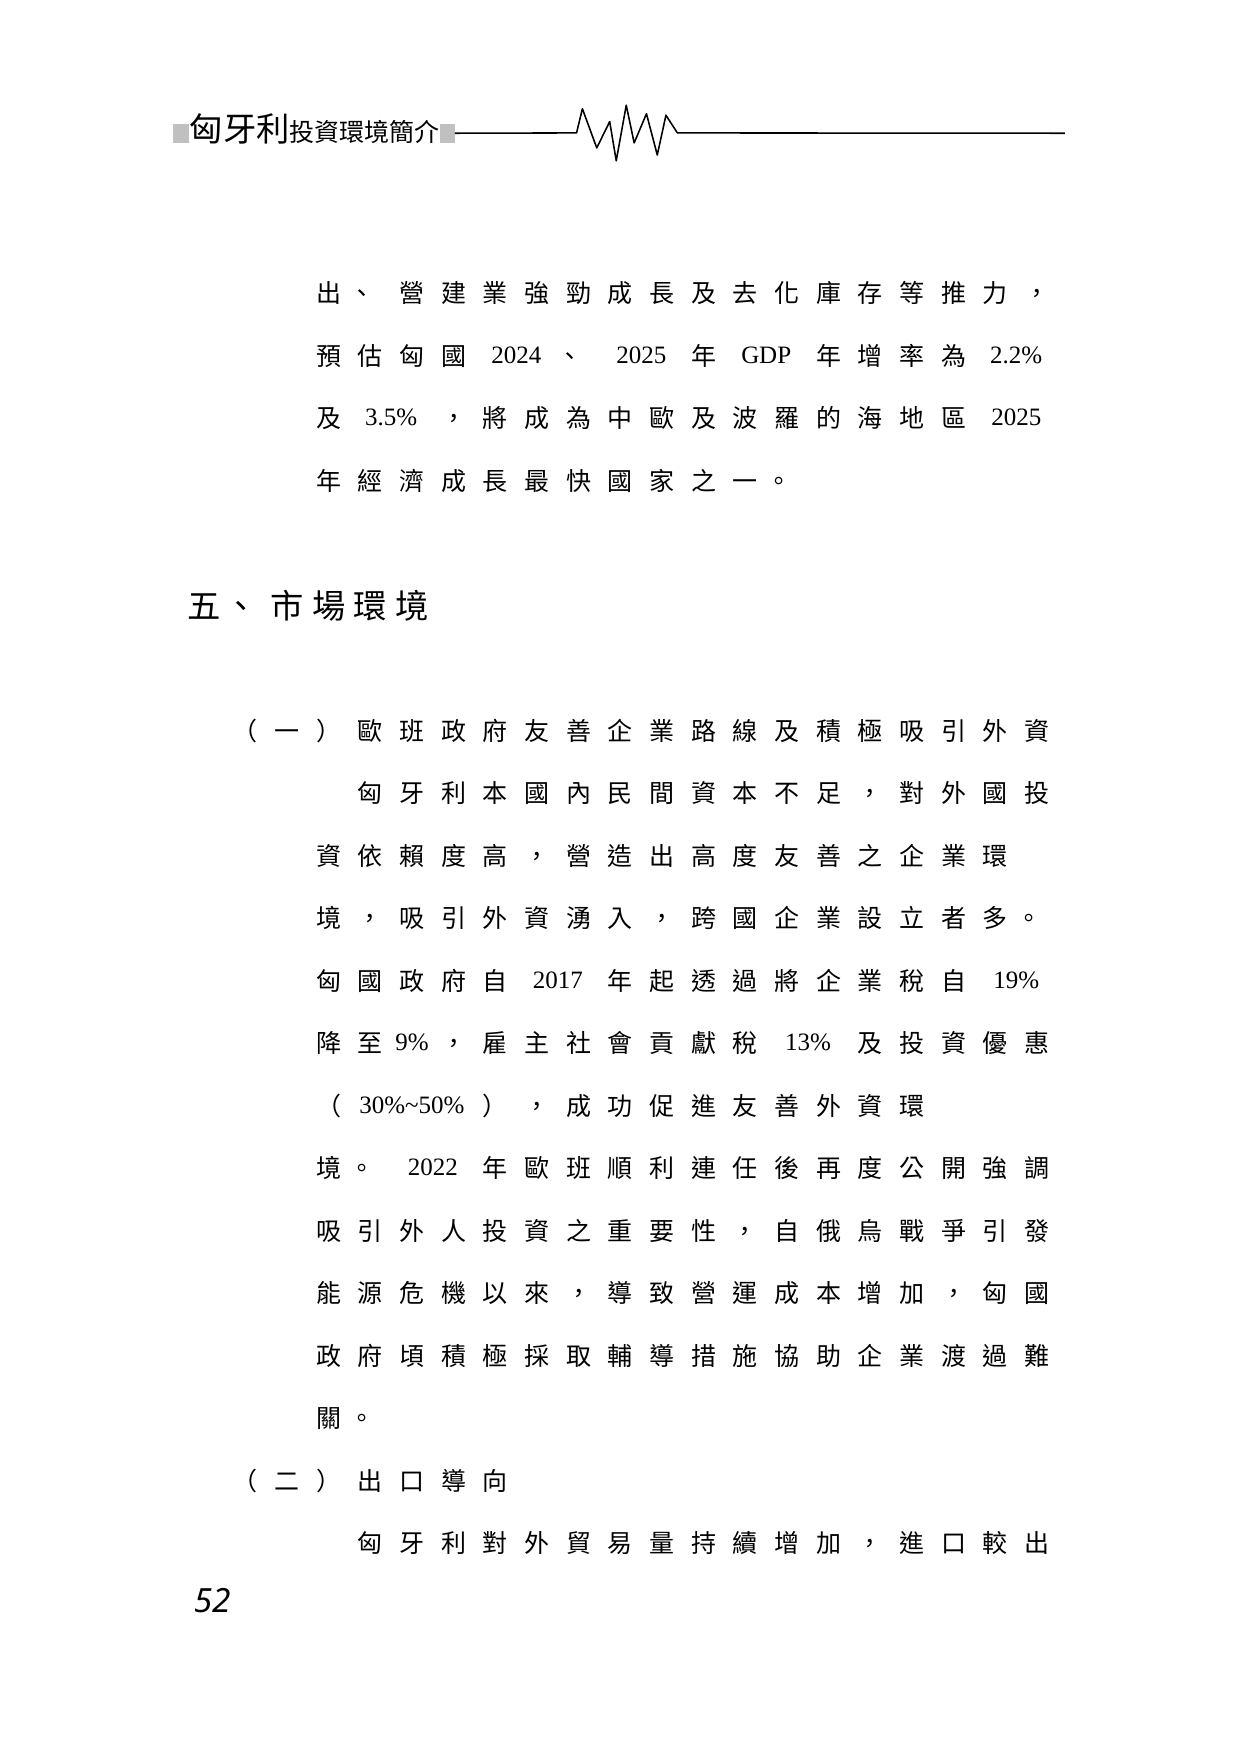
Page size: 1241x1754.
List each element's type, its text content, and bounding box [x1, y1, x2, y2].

text 五、市場環境 [183, 563, 1058, 625]
text 出、營建業強勁成長及去化庫存等推力，預估匈國2024、2025年GDP年增率為2.2%及3.5%，將成為中歐及波羅的海地區2025年經濟成長最快國家之一。 [281, 250, 1058, 500]
text 匈牙利本國內民間資本不足，對外國投資依賴度高，營造出高度友善之企業環境，吸引外資湧入，跨國企業設立者多。匈國政府自2017年起透過將企業稅自19%降至9%，雇主社會貢獻稅13%及投資優惠（30%~50%），成功促進友善外資環境。2022年歐班順利連任後再度公開強調吸引外人投資之重要性，自俄烏戰爭引發能源危機以來，導致營運成本增加，匈國政府頃積極採取輔導措施協助企業渡過難關。 [281, 750, 1058, 1438]
text （一）歐班政府友善企業路線及積極吸引外資 [207, 688, 1058, 750]
text （二）出口導向 [207, 1438, 1058, 1500]
text 匈牙利對外貿易量持續增加，進口較出 [281, 1500, 1058, 1563]
